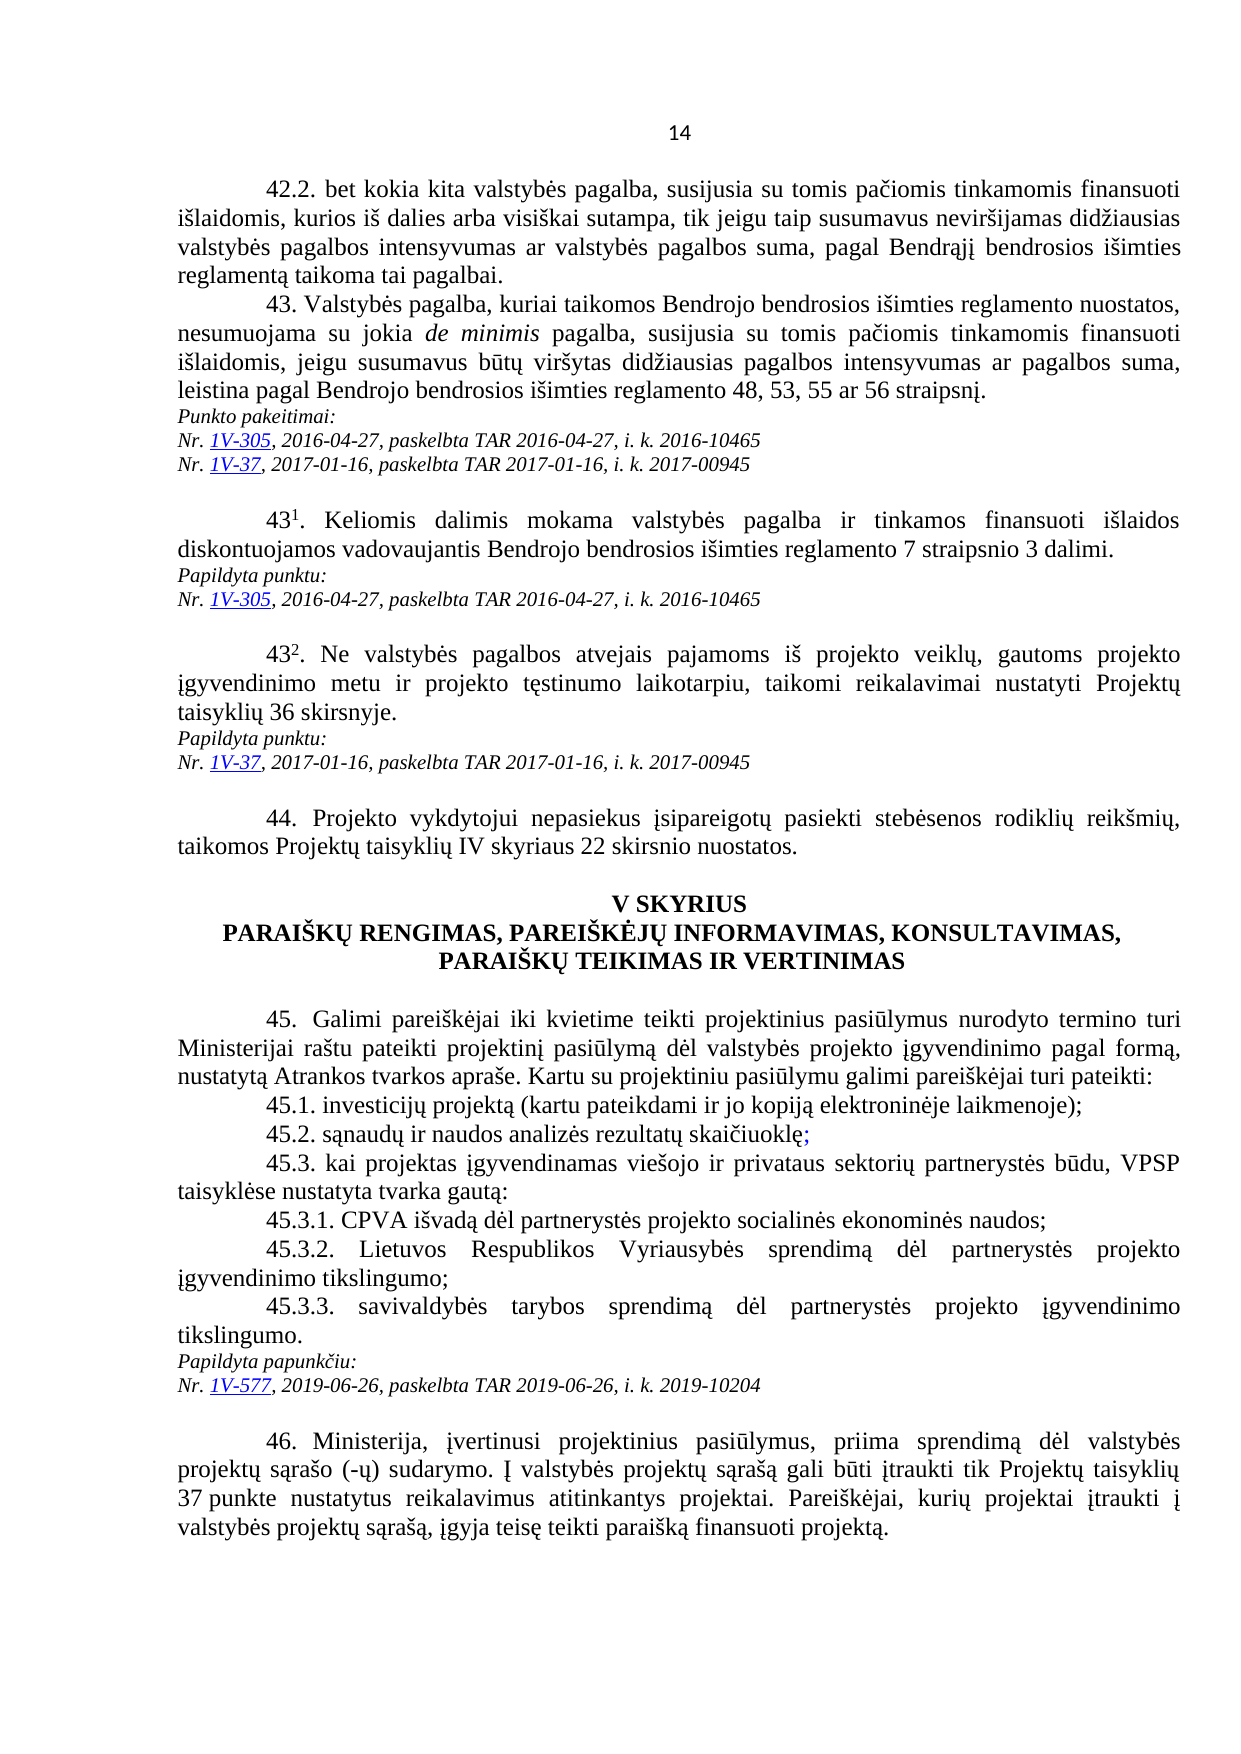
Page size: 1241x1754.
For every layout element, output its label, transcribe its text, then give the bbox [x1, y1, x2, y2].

text 44. Projekto vykdytojui nepasiekus įsipareigotų pasiekti stebėsenos rodiklių reikšmių, taikomos Projektų taisyklių IV skyriaus 22 skirsnio nuostatos. [177, 803, 1181, 860]
text Nr. 1V-305, 2016-04-27, paskelbta TAR 2016-04-27, i. k. 2016-10465 [177, 587, 1181, 611]
text 45.3. kai projektas įgyvendinamas viešojo ir privataus sektorių partnerystės būdu, VPSP taisyklėse nustatyta tvarka gautą: [177, 1148, 1181, 1205]
text 45. Galimi pareiškėjai iki kvietime teikti projektinius pasiūlymus nurodyto termino turi Ministerijai raštu pateikti projektinį pasiūlymą dėl valstybės projekto įgyvendinimo pagal formą, nustatytą Atrankos tvarkos apraše. Kartu su projektiniu pasiūlymu galimi pareiškėjai turi pateikti: [177, 1004, 1181, 1090]
text Nr. 1V-577, 2019-06-26, paskelbta TAR 2019-06-26, i. k. 2019-10204 [177, 1373, 1181, 1397]
text 43. Valstybės pagalba, kuriai taikomos Bendrojo bendrosios išimties reglamento nuostatos, nesumuojama su jokia de minimis pagalba, susijusia su tomis pačiomis tinkamomis finansuoti išlaidomis, jeigu susumavus būtų viršytas didžiausias pagalbos intensyvumas ar pagalbos suma, leistina pagal Bendrojo bendrosios išimties reglamento 48, 53, 55 ar 56 straipsnį. [177, 289, 1181, 404]
text PARAIŠKŲ RENGIMAS, PAREIŠKĖJŲ INFORMAVIMAS, KONSULTAVIMAS, PARAIŠKŲ TEIKIMAS IR VERTINIMAS [177, 918, 1167, 975]
text 45.2. sąnaudų ir naudos analizės rezultatų skaičiuoklę; [177, 1119, 1181, 1148]
text 45.3.2. Lietuvos Respublikos Vyriausybės sprendimą dėl partnerystės projekto įgyvendinimo tikslingumo; [177, 1234, 1181, 1291]
text 431. Keliomis dalimis mokama valstybės pagalba ir tinkamos finansuoti išlaidos diskontuojamos vadovaujantis Bendrojo bendrosios išimties reglamento 7 straipsnio 3 dalimi. [177, 505, 1181, 563]
text Papildyta punktu: [177, 726, 1181, 750]
text 45.1. investicijų projektą (kartu pateikdami ir jo kopiją elektroninėje laikmenoje); [177, 1090, 1181, 1119]
text 46. Ministerija, įvertinusi projektinius pasiūlymus, priima sprendimą dėl valstybės projektų sąrašo (-ų) sudarymo. Į valstybės projektų sąrašą gali būti įtraukti tik Projektų taisyklių 37 punkte nustatytus reikalavimus atitinkantys projektai. Pareiškėjai, kurių projektai įtraukti į valstybės projektų sąrašą, įgyja teisę teikti paraišką finansuoti projektą. [177, 1426, 1181, 1541]
text 45.3.1. CPVA išvadą dėl partnerystės projekto socialinės ekonominės naudos; [177, 1205, 1181, 1234]
text Nr. 1V-37, 2017-01-16, paskelbta TAR 2017-01-16, i. k. 2017-00945 [177, 452, 1181, 476]
text Papildyta punktu: [177, 563, 1181, 587]
text Papildyta papunkčiu: [177, 1349, 1181, 1373]
text 45.3.3. savivaldybės tarybos sprendimą dėl partnerystės projekto įgyvendinimo tikslingumo. [177, 1291, 1181, 1349]
text 42.2. bet kokia kita valstybės pagalba, susijusia su tomis pačiomis tinkamomis finansuoti išlaidomis, kurios iš dalies arba visiškai sutampa, tik jeigu taip susumavus neviršijamas didžiausias valstybės pagalbos intensyvumas ar valstybės pagalbos suma, pagal Bendrąjį bendrosios išimties reglamentą taikoma tai pagalbai. [177, 174, 1181, 289]
text Nr. 1V-305, 2016-04-27, paskelbta TAR 2016-04-27, i. k. 2016-10465 [177, 428, 1181, 452]
text 432. Ne valstybės pagalbos atvejais pajamoms iš projekto veiklų, gautoms projekto įgyvendinimo metu ir projekto tęstinumo laikotarpiu, taikomi reikalavimai nustatyti Projektų taisyklių 36 skirsnyje. [177, 639, 1181, 726]
text Punkto pakeitimai: [177, 404, 1181, 428]
text Nr. 1V-37, 2017-01-16, paskelbta TAR 2017-01-16, i. k. 2017-00945 [177, 750, 1181, 774]
text V SKYRIUS [177, 889, 1181, 918]
